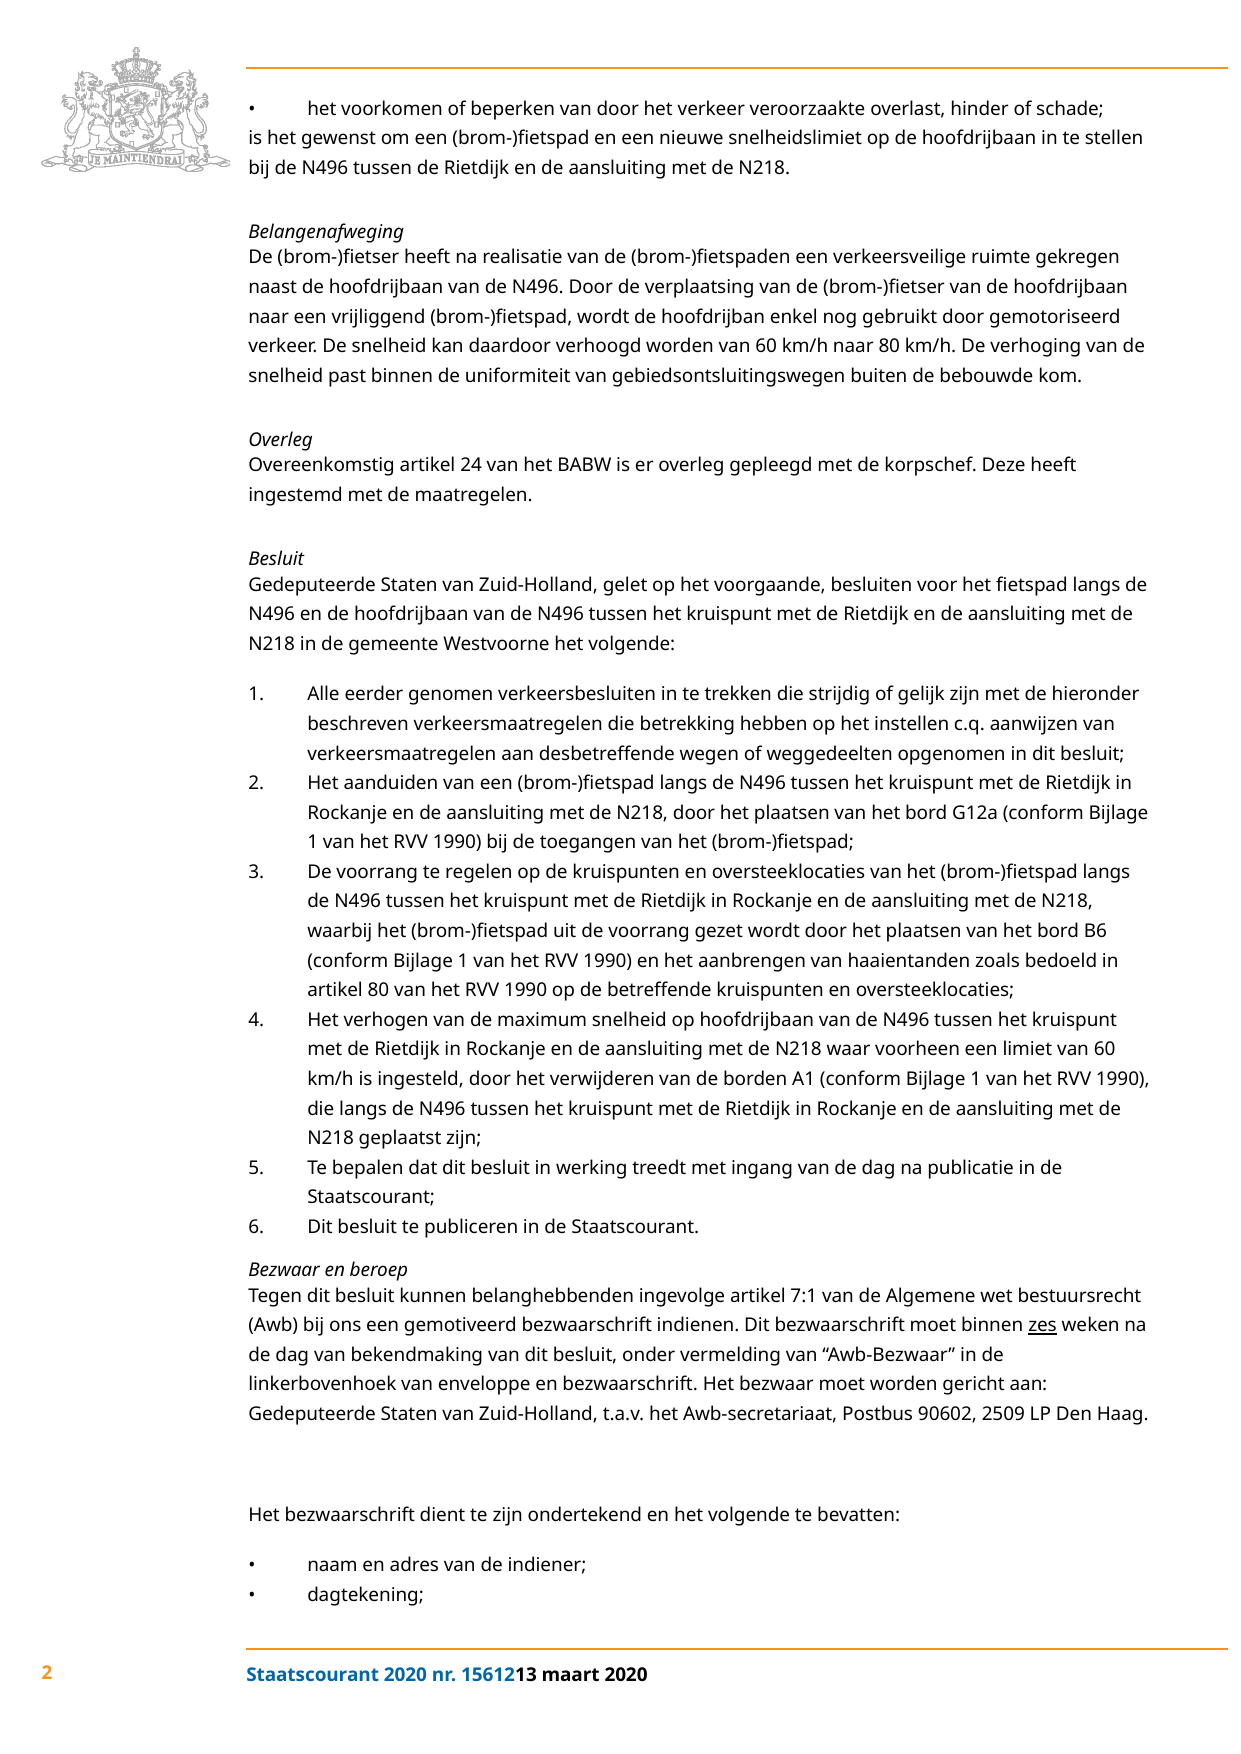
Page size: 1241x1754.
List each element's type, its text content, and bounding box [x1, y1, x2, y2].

picture [41, 47, 231, 172]
text Bezwaar en beroep [248, 1256, 1152, 1282]
list naam en adres van de indiener; [248, 1551, 1152, 1577]
text Tegen dit besluit kunnen belanghebbenden ingevolge artikel 7:1 van de Algemene wet bestuursrecht (Awb) bij ons een gemotiveerd bezwaarschrift indienen. Dit bezwaarschrift moet binnen zes weken na de dag van bekendmaking van dit besluit, onder vermelding van “Awb-Bezwaar” in de linkerbovenhoek van enveloppe en bezwaarschrift. Het bezwaar moet worden gericht aan: Gedeputeerde Staten van Zuid-Holland, t.a.v. het Awb-secretariaat, Postbus 90602, 2509 LP Den Haag. [248, 1282, 1152, 1426]
list Het verhogen van de maximum snelheid op hoofdrijbaan van de N496 tussen het kruispunt met de Rietdijk in Rockanje en de aansluiting met de N218 waar voorheen een limiet van 60 km/h is ingesteld, door het verwijderen van de borden A1 (conform Bijlage 1 van het RVV 1990), die langs de N496 tussen het kruispunt met de Rietdijk in Rockanje en de aansluiting met de N218 geplaatst zijn; [248, 1006, 1152, 1150]
list het voorkomen of beperken van door het verkeer veroorzaakte overlast, hinder of schade; [248, 95, 1152, 121]
list Te bepalen dat dit besluit in werking treedt met ingang van de dag na publicatie in de Staatscourant; [248, 1154, 1152, 1209]
text Besluit [248, 545, 1152, 571]
text Overeenkomstig artikel 24 van het BABW is er overleg gepleegd met de korpschef. Deze heeft ingestemd met de maatregelen. [248, 452, 1152, 507]
list Alle eerder genomen verkeersbesluiten in te trekken die strijdig of gelijk zijn met de hieronder beschreven verkeersmaatregelen die betrekking hebben op het instellen c.q. aanwijzen van verkeersmaatregelen aan desbetreffende wegen of weggedeelten opgenomen in dit besluit; [248, 681, 1152, 765]
text Gedeputeerde Staten van Zuid-Holland, gelet op het voorgaande, besluiten voor het fietspad langs de N496 en de hoofdrijbaan van de N496 tussen het kruispunt met de Rietdijk en de aansluiting met de N218 in de gemeente Westvoorne het volgende: [248, 571, 1152, 656]
text is het gewenst om een (brom-)fietspad en een nieuwe snelheidslimiet op de hoofdrijbaan in te stellen bij de N496 tussen de Rietdijk en de aansluiting met de N218. [248, 124, 1152, 180]
list dagtekening; [248, 1581, 1152, 1607]
text De (brom-)fietser heeft na realisatie van de (brom-)fietspaden een verkeersveilige ruimte gekregen naast de hoofdrijbaan van de N496. Door de verplaatsing van de (brom-)fietser van de hoofdrijbaan naar een vrijliggend (brom-)fietspad, wordt de hoofdrijban enkel nog gebruikt door gemotoriseerd verkeer. De snelheid kan daardoor verhoogd worden van 60 km/h naar 80 km/h. De verhoging van de snelheid past binnen de uniformiteit van gebiedsontsluitingswegen buiten de bebouwde kom. [248, 244, 1152, 388]
list De voorrang te regelen op de kruispunten en oversteeklocaties van het (brom-)fietspad langs de N496 tussen het kruispunt met de Rietdijk in Rockanje en de aansluiting met de N218, waarbij het (brom-)fietspad uit de voorrang gezet wordt door het plaatsen van het bord B6 (conform Bijlage 1 van het RVV 1990) en het aanbrengen van haaientanden zoals bedoeld in artikel 80 van het RVV 1990 op de betreffende kruispunten en oversteeklocaties; [248, 858, 1152, 1002]
list Het aanduiden van een (brom-)fietspad langs de N496 tussen het kruispunt met de Rietdijk in Rockanje en de aansluiting met de N218, door het plaatsen van het bord G12a (conform Bijlage 1 van het RVV 1990) bij de toegangen van het (brom-)fietspad; [248, 769, 1152, 854]
text Overleg [248, 426, 1152, 452]
list Dit besluit te publiceren in de Staatscourant. [248, 1213, 1152, 1239]
text Belangenafweging [248, 218, 1152, 244]
text Het bezwaarschrift dient te zijn ondertekend en het volgende te bevatten: [248, 1501, 1152, 1527]
